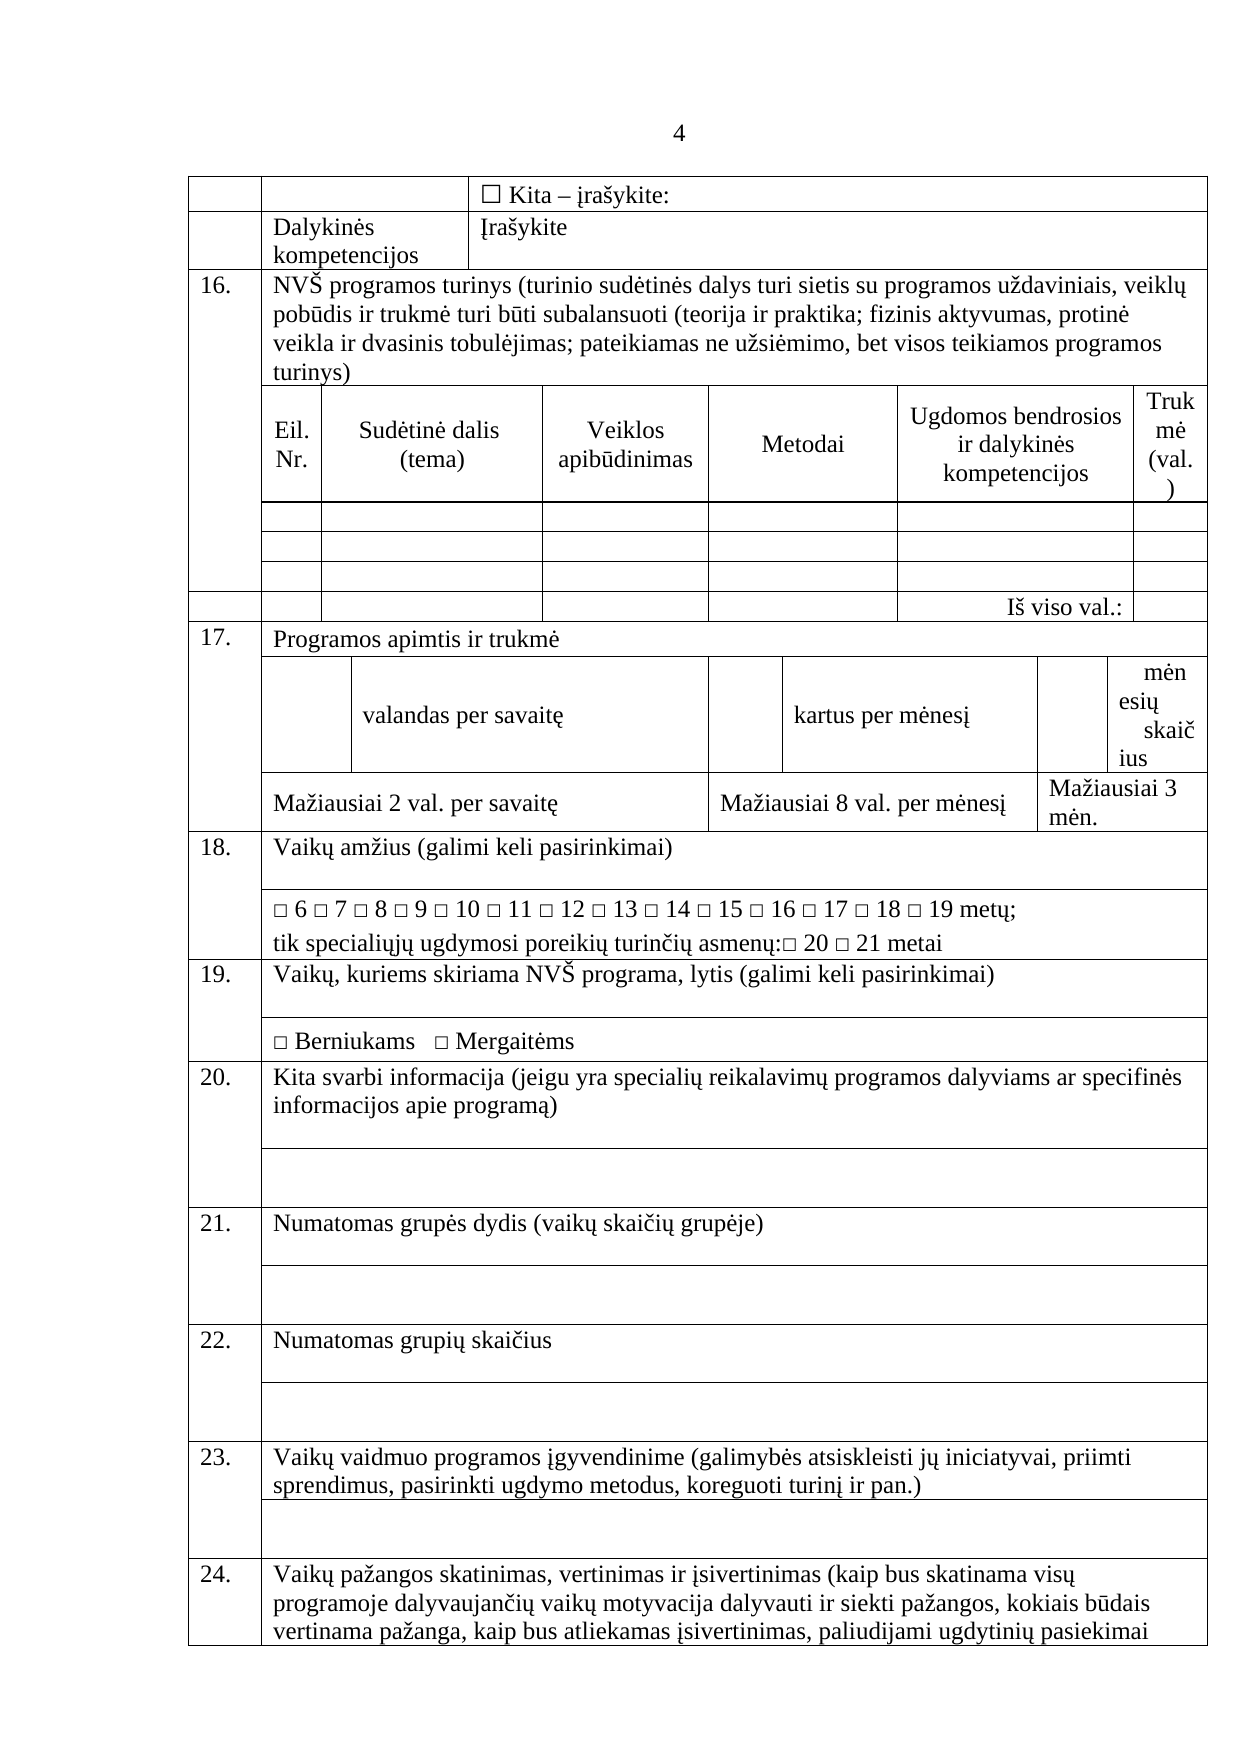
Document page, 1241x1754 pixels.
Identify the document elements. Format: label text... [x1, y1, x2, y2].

table_cell Metodai [709, 386, 897, 501]
table_cell 23. [189, 1442, 261, 1558]
table_cell [262, 1383, 1207, 1441]
table_cell [709, 562, 897, 591]
table_cell [1134, 562, 1207, 591]
table_cell [322, 562, 542, 591]
table_cell kartus per mėnesį [783, 657, 1037, 772]
table_cell valandas per savaitę [352, 657, 708, 772]
table_cell [709, 592, 897, 621]
table_cell [709, 657, 782, 772]
table_cell 20. [189, 1062, 261, 1207]
table_cell [262, 503, 321, 531]
table_cell ☐ 6 ☐ 7 ☐ 8 ☐ 9 ☐ 10 ☐ 11 ☐ 12 ☐ 13 ☐ 14 ☐ 15 ☐ 16 ☐ 17 ☐ 18 ☐ 19 metų; tik specialiųjų ugdymosi poreikių turinčių asmenų:☐ 20 ☐ 21 metai [262, 890, 1207, 958]
table_cell 17. [189, 622, 261, 831]
table_cell 18. [189, 832, 261, 958]
table_cell [1134, 532, 1207, 561]
table_cell [543, 503, 708, 531]
table_cell [322, 532, 542, 561]
table_cell Vaikų pažangos skatinimas, vertinimas ir įsivertinimas (kaip bus skatinama visų programoje dalyvaujančių vaikų motyvacija dalyvauti ir siekti pažangos, kokiais būdais vertinama pažanga, kaip bus atliekamas įsivertinimas, paliudijami ugdytinių pasiekimai [262, 1559, 1207, 1645]
table_cell [189, 177, 261, 211]
table_cell [262, 562, 321, 591]
table_cell [898, 503, 1133, 531]
table_cell Vaikų amžius (galimi keli pasirinkimai) [262, 832, 1207, 889]
table_cell Programos apimtis ir trukmė [262, 622, 1207, 656]
table_cell Ugdomos bendrosios ir dalykinės kompetencijos [898, 386, 1133, 501]
table_cell [262, 592, 321, 621]
table_cell [262, 1500, 1207, 1558]
table_cell Įrašykite [469, 212, 1207, 269]
table_cell ☐ Kita – įrašykite: [469, 177, 1207, 211]
table_cell mėnesių skaičius [1108, 657, 1207, 772]
table_cell [1134, 592, 1207, 621]
table_cell [189, 212, 261, 269]
table_cell [709, 532, 897, 561]
table_cell Vaikų, kuriems skiriama NVŠ programa, lytis (galimi keli pasirinkimai) [262, 960, 1207, 1017]
table_cell Numatomas grupės dydis (vaikų skaičių grupėje) [262, 1208, 1207, 1265]
table_cell [262, 1149, 1207, 1207]
table_cell Vaikų vaidmuo programos įgyvendinime (galimybės atsiskleisti jų iniciatyvai, priimti sprendimus, pasirinkti ugdymo metodus, koreguoti turinį ir pan.) [262, 1442, 1207, 1499]
table_cell ☐ Berniukams ☐ Mergaitėms [262, 1018, 1207, 1061]
table_cell [543, 532, 708, 561]
table_cell [322, 592, 542, 621]
table_cell Eil. Nr. [262, 386, 321, 501]
table_cell 22. [189, 1325, 261, 1441]
table_cell Dalykinės kompetencijos [262, 212, 468, 269]
table_cell Trukmė (val.) [1134, 386, 1207, 501]
table_cell Mažiausiai 3 mėn. [1038, 773, 1207, 831]
table_cell [898, 562, 1133, 591]
table_cell Mažiausiai 2 val. per savaitę [262, 773, 708, 831]
table_cell [189, 592, 261, 621]
table_cell Numatomas grupių skaičius [262, 1325, 1207, 1382]
table_cell [262, 177, 468, 211]
table_cell [262, 532, 321, 561]
table_cell [1134, 503, 1207, 531]
table_cell [543, 592, 708, 621]
table_cell [543, 562, 708, 591]
table_cell [898, 532, 1133, 561]
table_cell Mažiausiai 8 val. per mėnesį [709, 773, 1037, 831]
table_cell [322, 503, 542, 531]
table_cell Sudėtinė dalis (tema) [322, 386, 542, 501]
table_cell 24. [189, 1559, 261, 1645]
table_cell [709, 503, 897, 531]
table_cell 19. [189, 960, 261, 1061]
table_cell 21. [189, 1208, 261, 1324]
table_cell [262, 657, 351, 772]
table_cell [1038, 657, 1107, 772]
table_cell Veiklos apibūdinimas [543, 386, 708, 501]
table_cell NVŠ programos turinys (turinio sudėtinės dalys turi sietis su programos uždaviniais, veiklų pobūdis ir trukmė turi būti subalansuoti (teorija ir praktika; fizinis aktyvumas, protinė veikla ir dvasinis tobulėjimas; pateikiamas ne užsiėmimo, bet visos teikiamos programos turinys) [262, 270, 1207, 385]
table_cell [262, 1266, 1207, 1324]
table_cell Iš viso val.: [898, 592, 1133, 621]
table_cell 16. [189, 270, 261, 591]
table_cell Kita svarbi informacija (jeigu yra specialių reikalavimų programos dalyviams ar specifinės informacijos apie programą) [262, 1062, 1207, 1148]
